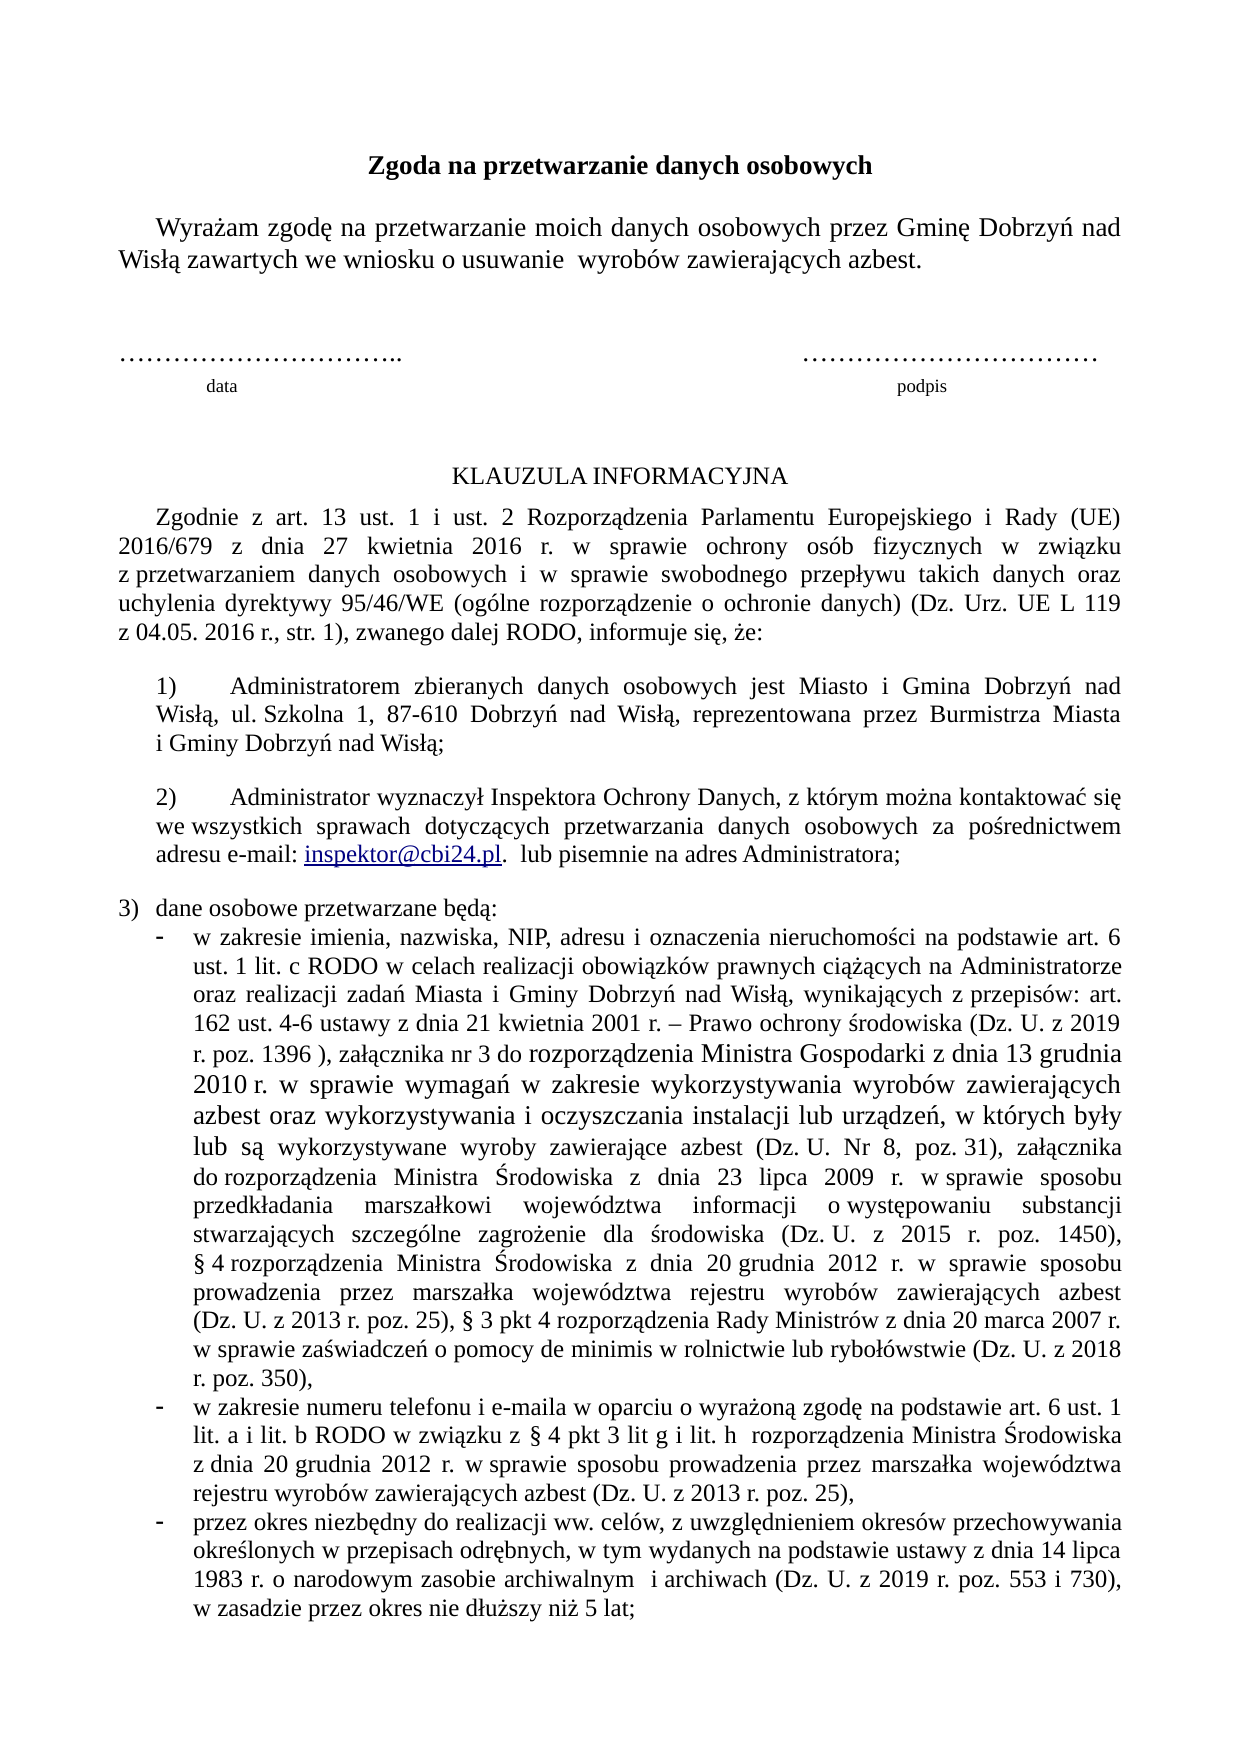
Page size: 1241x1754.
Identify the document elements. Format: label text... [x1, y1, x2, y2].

text Wyrażam zgodę na przetwarzanie moich danych osobowych przez Gminę Dobrzyń nad Wisłą zawartych we wniosku o usuwanie wyrobów zawierających azbest. [118, 212, 1122, 274]
list przez okres niezbędny do realizacji ww. celów, z uwzględnieniem okresów przechowywania określonych w przepisach odrębnych, w tym wydanych na podstawie ustawy z dnia 14 lipca 1983 r. o narodowym zasobie archiwalnym i archiwach (Dz. U. z 2019 r. poz. 553 i 730), w zasadzie przez okres nie dłuższy niż 5 lat; [155, 1507, 1122, 1622]
list Administrator wyznaczył Inspektora Ochrony Danych, z którym można kontaktować się we wszystkich sprawach dotyczących przetwarzania danych osobowych za pośrednictwem adresu e‑mail: inspektor@cbi24.pl. lub pisemnie na adres Administratora; [156, 782, 1122, 868]
list w zakresie numeru telefonu i e-maila w oparciu o wyrażoną zgodę na podstawie art. 6 ust. 1 lit. a i lit. b RODO w związku z § 4 pkt 3 lit g i lit. h rozporządzenia Ministra Środowiska z dnia 20 grudnia 2012 r. w sprawie sposobu prowadzenia przez marszałka województwa rejestru wyrobów zawierających azbest (Dz. U. z 2013 r. poz. 25), [155, 1392, 1122, 1507]
list Administratorem zbieranych danych osobowych jest Miasto i Gmina Dobrzyń nad Wisłą, ul. Szkolna 1, 87-610 Dobrzyń nad Wisłą, reprezentowana przez Burmistrza Miasta i Gminy Dobrzyń nad Wisłą; [156, 671, 1122, 757]
text Zgoda na przetwarzanie danych osobowych [118, 149, 1122, 180]
list dane osobowe przetwarzane będą: [118, 893, 1122, 922]
text data podpis [118, 367, 1122, 398]
text ………………………….. …………………………… [118, 336, 1122, 367]
text Zgodnie z art. 13 ust. 1 i ust. 2 Rozporządzenia Parlamentu Europejskiego i Rady (UE) 2016/679 z dnia 27 kwietnia 2016 r. w sprawie ochrony osób fizycznych w związku z przetwarzaniem danych osobowych i w sprawie swobodnego przepływu takich danych oraz uchylenia dyrektywy 95/46/WE (ogólne rozporządzenie o ochronie danych) (Dz. Urz. UE L 119 z 04.05. 2016 r., str. 1), zwanego dalej RODO, informuje się, że: [118, 502, 1122, 646]
list w zakresie imienia, nazwiska, NIP, adresu i oznaczenia nieruchomości na podstawie art. 6 ust. 1 lit. c RODO w celach realizacji obowiązków prawnych ciążących na Administratorze oraz realizacji zadań Miasta i Gminy Dobrzyń nad Wisłą, wynikających z przepisów: art. 162 ust. 4-6 ustawy z dnia 21 kwietnia 2001 r. – Prawo ochrony środowiska (Dz. U. z 2019 r. poz. 1396 ), załącznika nr 3 do rozporządzenia Ministra Gospodarki z dnia 13 grudnia 2010 r. w sprawie wymagań w zakresie wykorzystywania wyrobów zawierających azbest oraz wykorzystywania i oczyszczania instalacji lub urządzeń, w których były lub są wykorzystywane wyroby zawierające azbest (Dz. U. Nr 8, poz. 31), załącznika do rozporządzenia Ministra Środowiska z dnia 23 lipca 2009 r. w sprawie sposobu przedkładania marszałkowi województwa informacji o występowaniu substancji stwarzających szczególne zagrożenie dla środowiska (Dz. U. z 2015 r. poz. 1450), § 4 rozporządzenia Ministra Środowiska z dnia 20 grudnia 2012 r. w sprawie sposobu prowadzenia przez marszałka województwa rejestru wyrobów zawierających azbest (Dz. U. z 2013 r. poz. 25), § 3 pkt 4 rozporządzenia Rady Ministrów z dnia 20 marca 2007 r. w sprawie zaświadczeń o pomocy de minimis w rolnictwie lub rybołówstwie (Dz. U. z 2018 r. poz. 350), [155, 922, 1122, 1392]
text KLAUZULA INFORMACYJNA [118, 461, 1122, 489]
